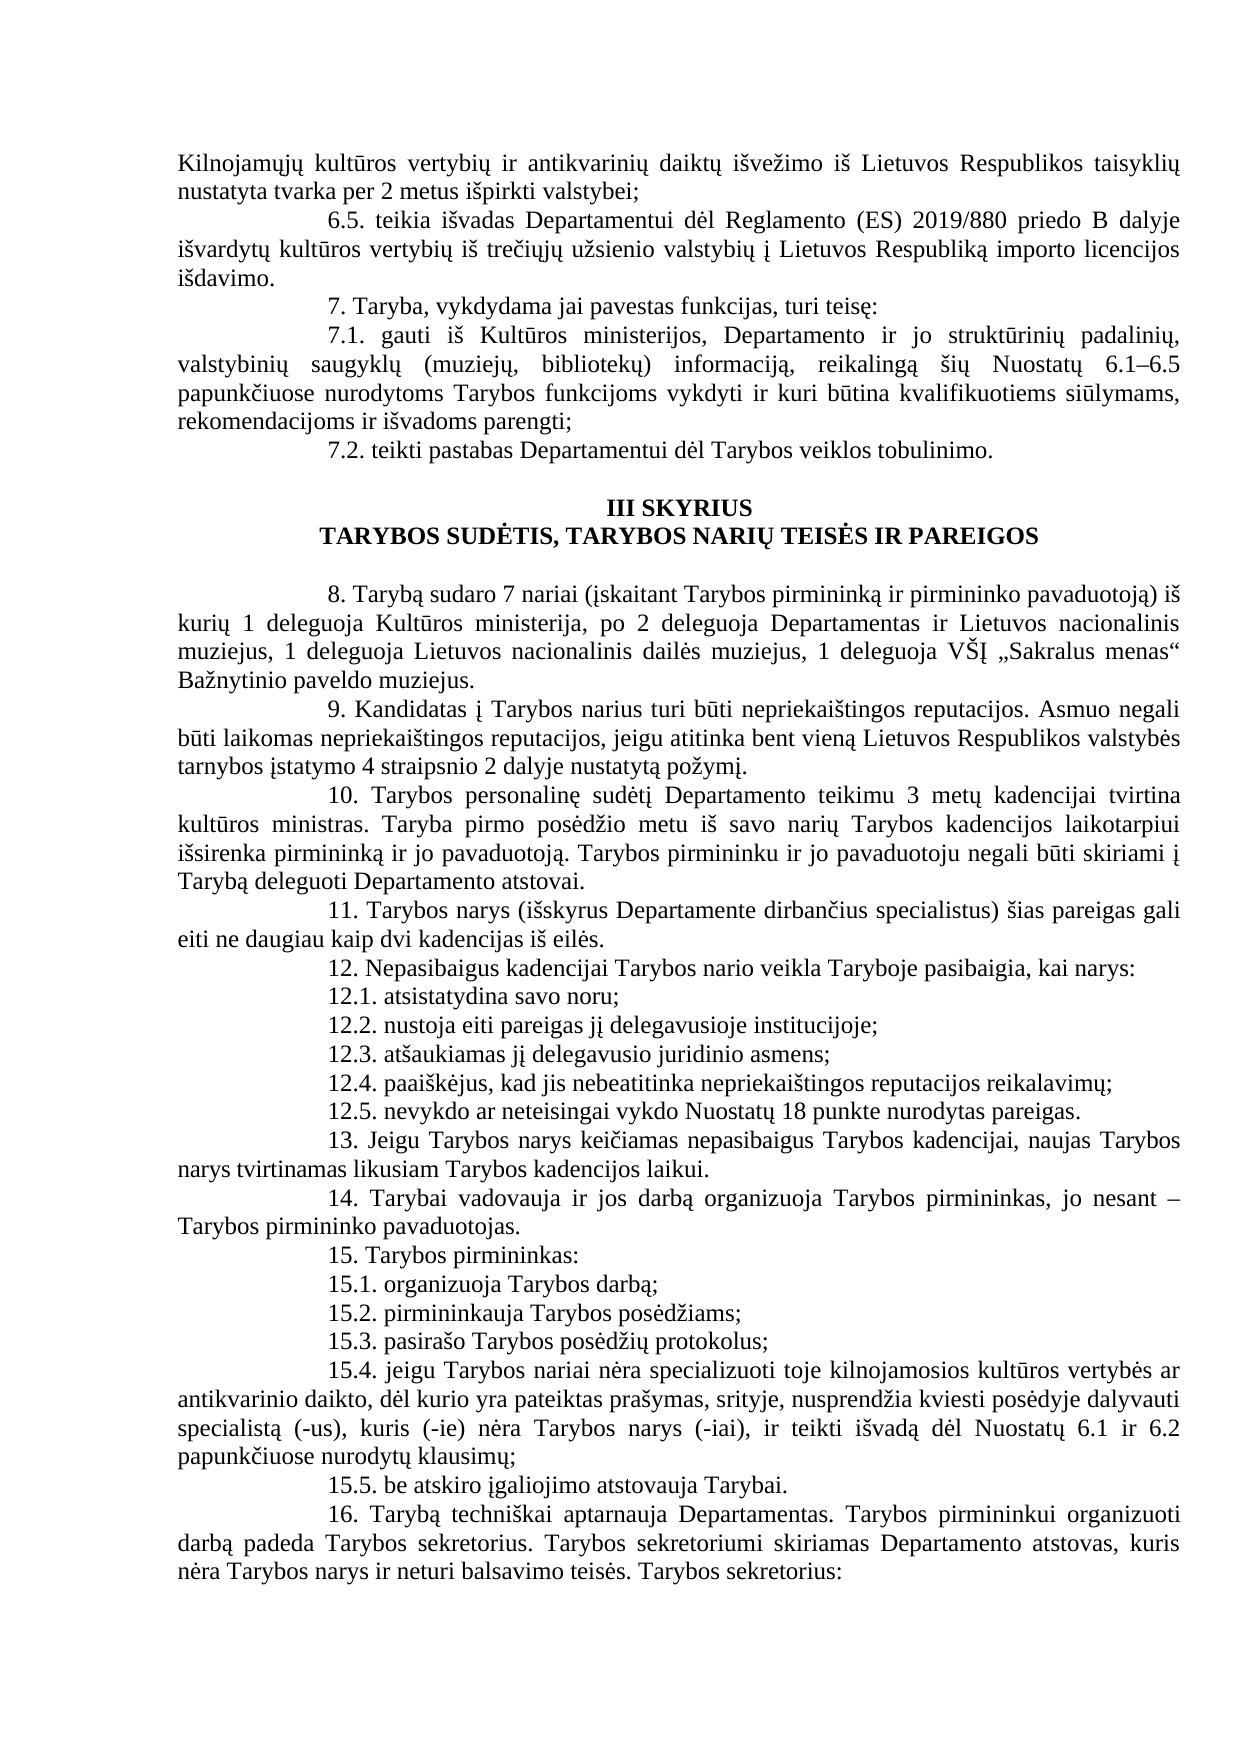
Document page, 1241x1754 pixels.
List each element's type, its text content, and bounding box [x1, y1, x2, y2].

text 15.3. pasirašo Tarybos posėdžių protokolus; [177, 1326, 1181, 1355]
text 16. Tarybą techniškai aptarnauja Departamentas. Tarybos pirmininkui organizuoti darbą padeda Tarybos sekretorius. Tarybos sekretoriumi skiriamas Departamento atstovas, kuris nėra Tarybos narys ir neturi balsavimo teisės. Tarybos sekretorius: [177, 1499, 1181, 1585]
text Kilnojamųjų kultūros vertybių ir antikvarinių daiktų išvežimo iš Lietuvos Respublikos taisyklių nustatyta tvarka per 2 metus išpirkti valstybei; [177, 148, 1181, 205]
text 7. Taryba, vykdydama jai pavestas funkcijas, turi teisę: [177, 291, 1181, 320]
text 12.4. paaiškėjus, kad jis nebeatitinka nepriekaištingos reputacijos reikalavimų; [177, 1068, 1181, 1096]
text 7.1. gauti iš Kultūros ministerijos, Departamento ir jo struktūrinių padalinių, valstybinių saugyklų (muziejų, bibliotekų) informaciją, reikalingą šių Nuostatų 6.1–6.5 papunkčiuose nurodytoms Tarybos funkcijoms vykdyti ir kuri būtina kvalifikuotiems siūlymams, rekomendacijoms ir išvadoms parengti; [177, 320, 1181, 435]
text 15.1. organizuoja Tarybos darbą; [177, 1269, 1181, 1298]
text TARYBOS SUDĖTIS, TARYBOS NARIŲ TEISĖS IR PAREIGOS [177, 521, 1181, 550]
text III SKYRIUS [177, 493, 1181, 521]
text 15. Tarybos pirmininkas: [177, 1240, 1181, 1269]
text 12.1. atsistatydina savo noru; [177, 981, 1181, 1010]
text 11. Tarybos narys (išskyrus Departamente dirbančius specialistus) šias pareigas gali eiti ne daugiau kaip dvi kadencijas iš eilės. [177, 895, 1181, 953]
text 12.3. atšaukiamas jį delegavusio juridinio asmens; [177, 1039, 1181, 1068]
text 10. Tarybos personalinę sudėtį Departamento teikimu 3 metų kadencijai tvirtina kultūros ministras. Taryba pirmo posėdžio metu iš savo narių Tarybos kadencijos laikotarpiui išsirenka pirmininką ir jo pavaduotoją. Tarybos pirmininku ir jo pavaduotoju negali būti skiriami į Tarybą deleguoti Departamento atstovai. [177, 780, 1181, 895]
text 9. Kandidatas į Tarybos narius turi būti nepriekaištingos reputacijos. Asmuo negali būti laikomas nepriekaištingos reputacijos, jeigu atitinka bent vieną Lietuvos Respublikos valstybės tarnybos įstatymo 4 straipsnio 2 dalyje nustatytą požymį. [177, 694, 1181, 780]
text 7.2. teikti pastabas Departamentui dėl Tarybos veiklos tobulinimo. [177, 435, 1181, 464]
text 6.5. teikia išvadas Departamentui dėl Reglamento (ES) 2019/880 priedo B dalyje išvardytų kultūros vertybių iš trečiųjų užsienio valstybių į Lietuvos Respubliką importo licencijos išdavimo. [177, 205, 1181, 291]
text 15.5. be atskiro įgaliojimo atstovauja Tarybai. [177, 1470, 1181, 1499]
text 12.5. nevykdo ar neteisingai vykdo Nuostatų 18 punkte nurodytas pareigas. [177, 1096, 1181, 1125]
text 8. Tarybą sudaro 7 nariai (įskaitant Tarybos pirmininką ir pirmininko pavaduotoją) iš kurių 1 deleguoja Kultūros ministerija, po 2 deleguoja Departamentas ir Lietuvos nacionalinis muziejus, 1 deleguoja Lietuvos nacionalinis dailės muziejus, 1 deleguoja VŠĮ „Sakralus menas“ Bažnytinio paveldo muziejus. [177, 579, 1181, 694]
text 12.2. nustoja eiti pareigas jį delegavusioje institucijoje; [177, 1010, 1181, 1039]
text 14. Tarybai vadovauja ir jos darbą organizuoja Tarybos pirmininkas, jo nesant – Tarybos pirmininko pavaduotojas. [177, 1183, 1181, 1240]
text 15.2. pirmininkauja Tarybos posėdžiams; [177, 1298, 1181, 1326]
text 13. Jeigu Tarybos narys keičiamas nepasibaigus Tarybos kadencijai, naujas Tarybos narys tvirtinamas likusiam Tarybos kadencijos laikui. [177, 1125, 1181, 1183]
text 12. Nepasibaigus kadencijai Tarybos nario veikla Taryboje pasibaigia, kai narys: [177, 953, 1181, 981]
text 15.4. jeigu Tarybos nariai nėra specializuoti toje kilnojamosios kultūros vertybės ar antikvarinio daikto, dėl kurio yra pateiktas prašymas, srityje, nusprendžia kviesti posėdyje dalyvauti specialistą (-us), kuris (-ie) nėra Tarybos narys (-iai), ir teikti išvadą dėl Nuostatų 6.1 ir 6.2 papunkčiuose nurodytų klausimų; [177, 1355, 1181, 1470]
